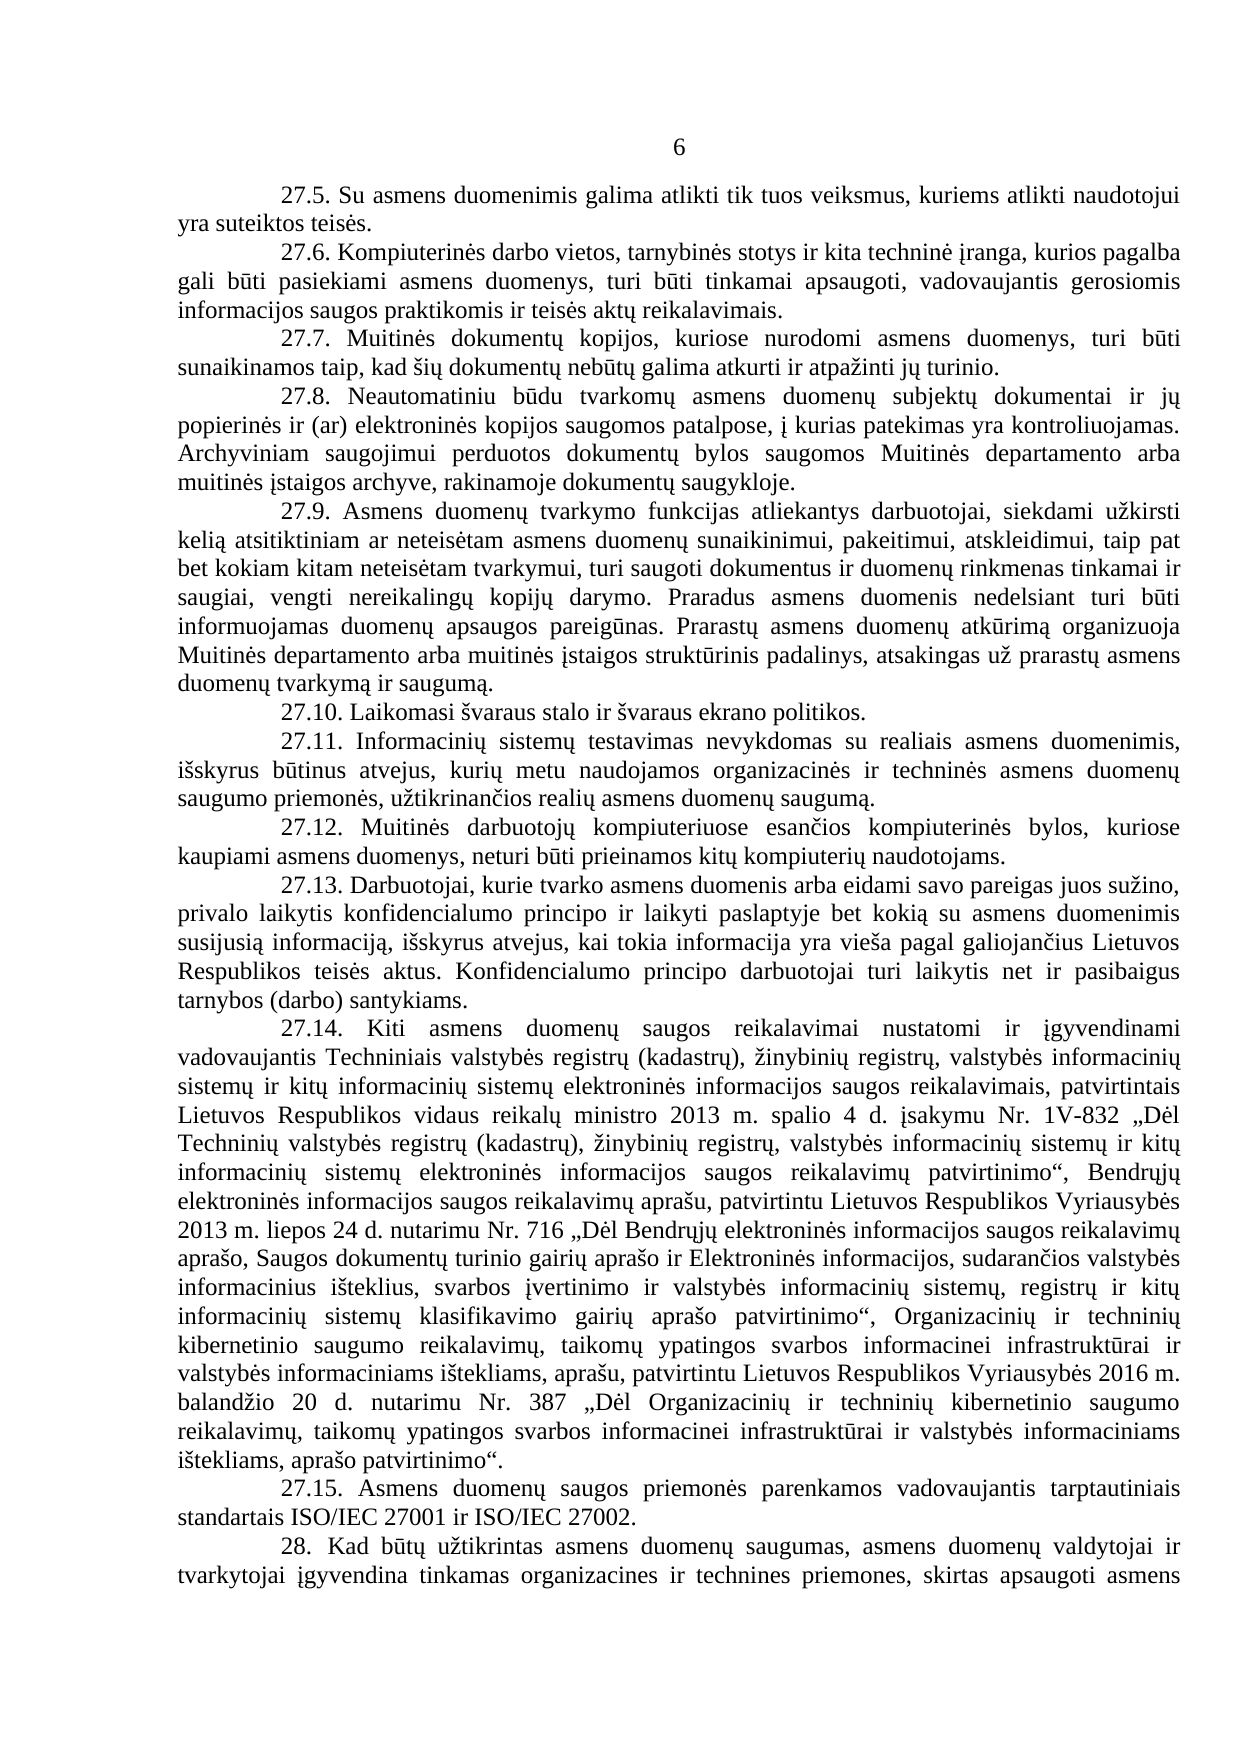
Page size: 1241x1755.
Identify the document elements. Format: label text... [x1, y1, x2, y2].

text 27.10. Laikomasi švaraus stalo ir švaraus ekrano politikos. [177, 697, 1181, 726]
text 27.13. Darbuotojai, kurie tvarko asmens duomenis arba eidami savo pareigas juos sužino, privalo laikytis konfidencialumo principo ir laikyti paslaptyje bet kokią su asmens duomenimis susijusią informaciją, išskyrus atvejus, kai tokia informacija yra vieša pagal galiojančius Lietuvos Respublikos teisės aktus. Konfidencialumo principo darbuotojai turi laikytis net ir pasibaigus tarnybos (darbo) santykiams. [177, 870, 1181, 1013]
text 27.12. Muitinės darbuotojų kompiuteriuose esančios kompiuterinės bylos, kuriose kaupiami asmens duomenys, neturi būti prieinamos kitų kompiuterių naudotojams. [177, 812, 1181, 870]
text 27.9. Asmens duomenų tvarkymo funkcijas atliekantys darbuotojai, siekdami užkirsti kelią atsitiktiniam ar neteisėtam asmens duomenų sunaikinimui, pakeitimui, atskleidimui, taip pat bet kokiam kitam neteisėtam tvarkymui, turi saugoti dokumentus ir duomenų rinkmenas tinkamai ir saugiai, vengti nereikalingų kopijų darymo. Praradus asmens duomenis nedelsiant turi būti informuojamas duomenų apsaugos pareigūnas. Prarastų asmens duomenų atkūrimą organizuoja Muitinės departamento arba muitinės įstaigos struktūrinis padalinys, atsakingas už prarastų asmens duomenų tvarkymą ir saugumą. [177, 496, 1181, 697]
text 27.14. Kiti asmens duomenų saugos reikalavimai nustatomi ir įgyvendinami vadovaujantis Techniniais valstybės registrų (kadastrų), žinybinių registrų, valstybės informacinių sistemų ir kitų informacinių sistemų elektroninės informacijos saugos reikalavimais, patvirtintais Lietuvos Respublikos vidaus reikalų ministro 2013 m. spalio 4 d. įsakymu Nr. 1V-832 „Dėl Techninių valstybės registrų (kadastrų), žinybinių registrų, valstybės informacinių sistemų ir kitų informacinių sistemų elektroninės informacijos saugos reikalavimų patvirtinimo“, Bendrųjų elektroninės informacijos saugos reikalavimų aprašu, patvirtintu Lietuvos Respublikos Vyriausybės 2013 m. liepos 24 d. nutarimu Nr. 716 „Dėl Bendrųjų elektroninės informacijos saugos reikalavimų aprašo, Saugos dokumentų turinio gairių aprašo ir Elektroninės informacijos, sudarančios valstybės informacinius išteklius, svarbos įvertinimo ir valstybės informacinių sistemų, registrų ir kitų informacinių sistemų klasifikavimo gairių aprašo patvirtinimo“, Organizacinių ir techninių kibernetinio saugumo reikalavimų, taikomų ypatingos svarbos informacinei infrastruktūrai ir valstybės informaciniams ištekliams, aprašu, patvirtintu Lietuvos Respublikos Vyriausybės 2016 m. balandžio 20 d. nutarimu Nr. 387 „Dėl Organizacinių ir techninių kibernetinio saugumo reikalavimų, taikomų ypatingos svarbos informacinei infrastruktūrai ir valstybės informaciniams ištekliams, aprašo patvirtinimo“. [177, 1013, 1181, 1473]
text 28. Kad būtų užtikrintas asmens duomenų saugumas, asmens duomenų valdytojai ir tvarkytojai įgyvendina tinkamas organizacines ir technines priemones, skirtas apsaugoti asmens [177, 1531, 1181, 1588]
text 27.8. Neautomatiniu būdu tvarkomų asmens duomenų subjektų dokumentai ir jų popierinės ir (ar) elektroninės kopijos saugomos patalpose, į kurias patekimas yra kontroliuojamas. Archyviniam saugojimui perduotos dokumentų bylos saugomos Muitinės departamento arba muitinės įstaigos archyve, rakinamoje dokumentų saugykloje. [177, 381, 1181, 496]
text 27.11. Informacinių sistemų testavimas nevykdomas su realiais asmens duomenimis, išskyrus būtinus atvejus, kurių metu naudojamos organizacinės ir techninės asmens duomenų saugumo priemonės, užtikrinančios realių asmens duomenų saugumą. [177, 726, 1181, 812]
text 27.7. Muitinės dokumentų kopijos, kuriose nurodomi asmens duomenys, turi būti sunaikinamos taip, kad šių dokumentų nebūtų galima atkurti ir atpažinti jų turinio. [177, 323, 1181, 381]
text 27.15. Asmens duomenų saugos priemonės parenkamos vadovaujantis tarptautiniais standartais ISO/IEC 27001 ir ISO/IEC 27002. [177, 1473, 1181, 1531]
text 27.6. Kompiuterinės darbo vietos, tarnybinės stotys ir kita techninė įranga, kurios pagalba gali būti pasiekiami asmens duomenys, turi būti tinkamai apsaugoti, vadovaujantis gerosiomis informacijos saugos praktikomis ir teisės aktų reikalavimais. [177, 237, 1181, 323]
text 27.5. Su asmens duomenimis galima atlikti tik tuos veiksmus, kuriems atlikti naudotojui yra suteiktos teisės. [177, 180, 1181, 237]
